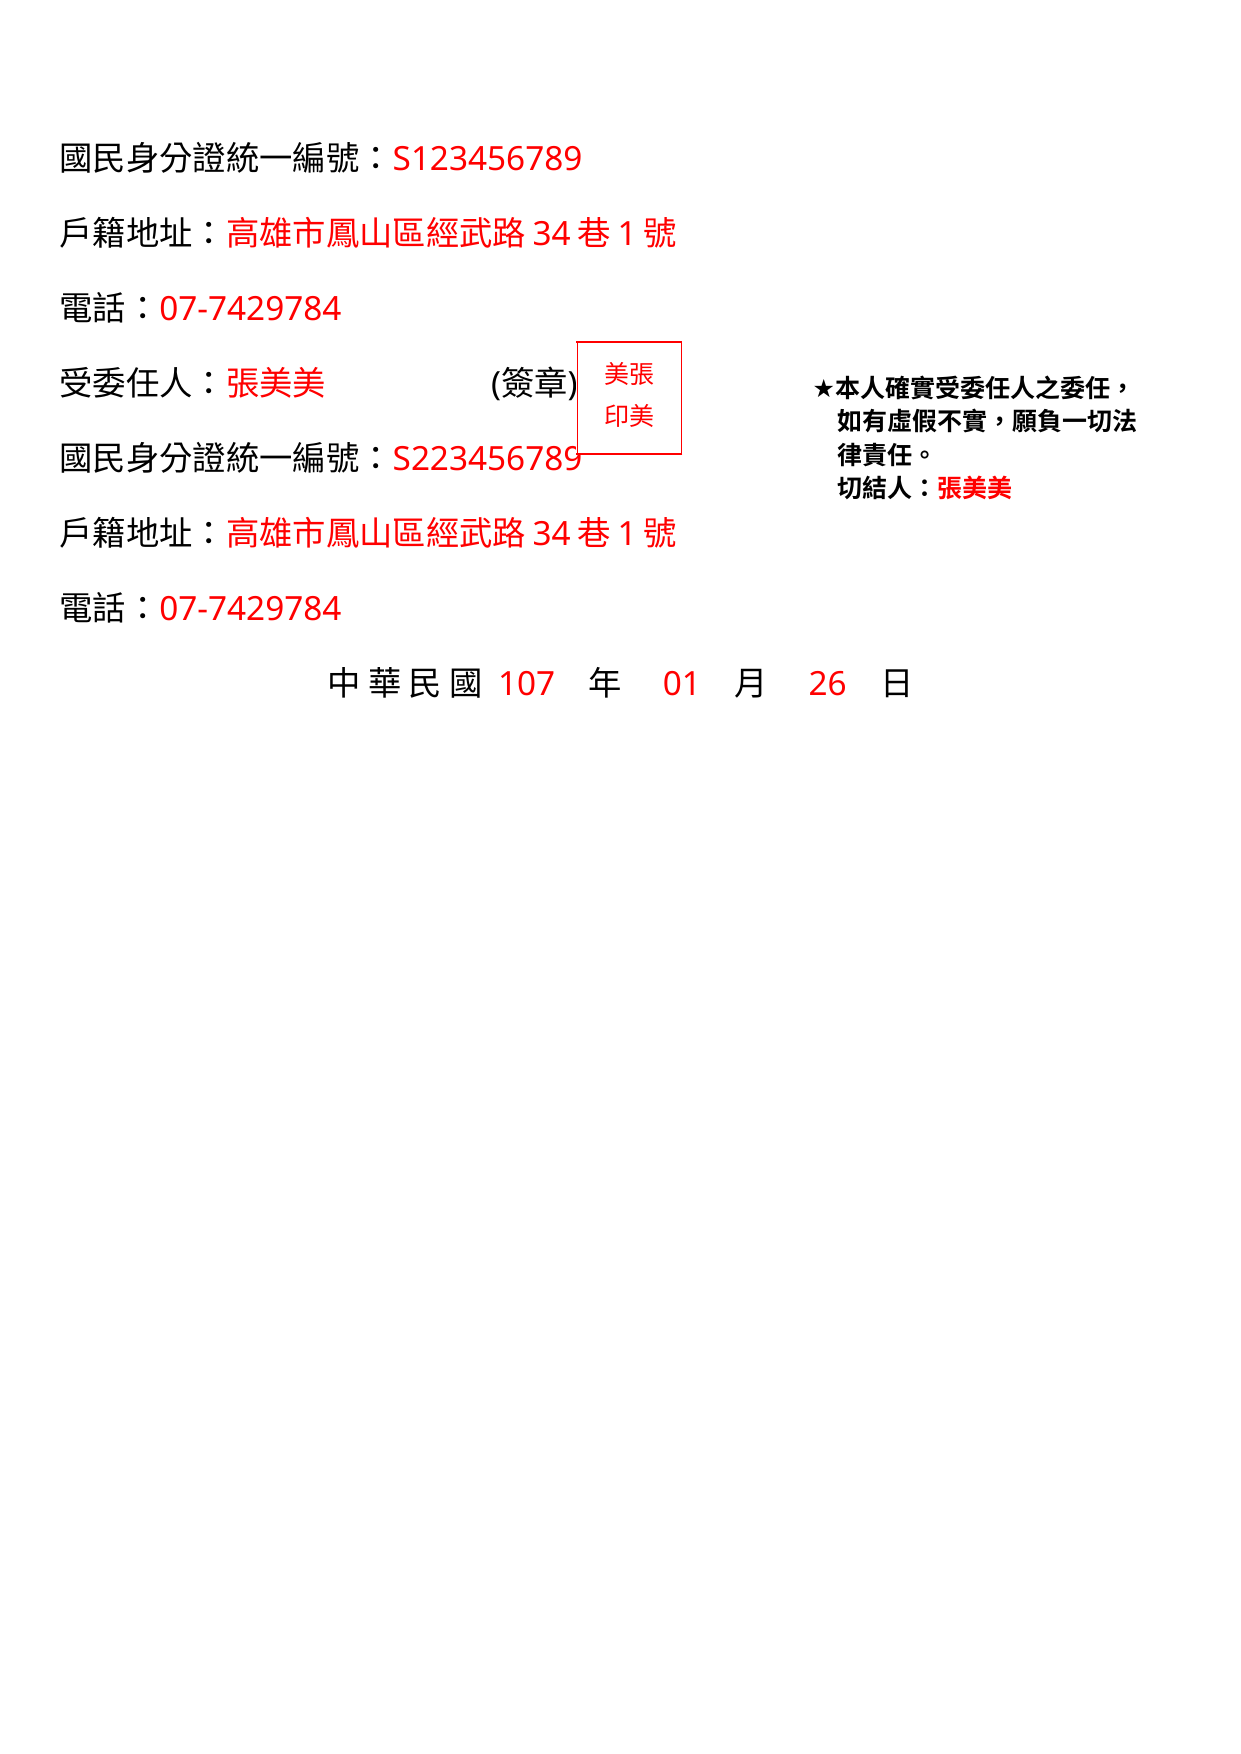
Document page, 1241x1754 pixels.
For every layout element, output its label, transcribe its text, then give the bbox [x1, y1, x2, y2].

text 國民身分證統一編號：S123456789 [59, 119, 1181, 194]
text 國民身分證統一編號：S223456789 [59, 419, 797, 494]
text 切結人：張美美 [812, 471, 1148, 504]
text 電話：07-7429784 [59, 269, 1181, 344]
text 中 華 民 國 107 年 01 月 26 日 [59, 644, 1181, 719]
text 電話：07-7429784 [59, 569, 1181, 644]
text 印美 [593, 392, 666, 433]
text 美張 [593, 350, 666, 392]
text 戶籍地址：高雄市鳳山區經武路34巷1號 [59, 194, 1181, 269]
text ★本人確實受委任人之委任，如有虛假不實，願負一切法律責任。 [812, 371, 1148, 471]
text 戶籍地址：高雄市鳳山區經武路34巷1號 [59, 494, 1181, 569]
text 受委任人：張美美 (簽章) [682, 344, 1181, 513]
text 受委任人：張美美 (簽章) [59, 343, 577, 453]
text 受委任人：張美美 (簽章) [578, 343, 681, 453]
text [1163, 419, 1181, 494]
